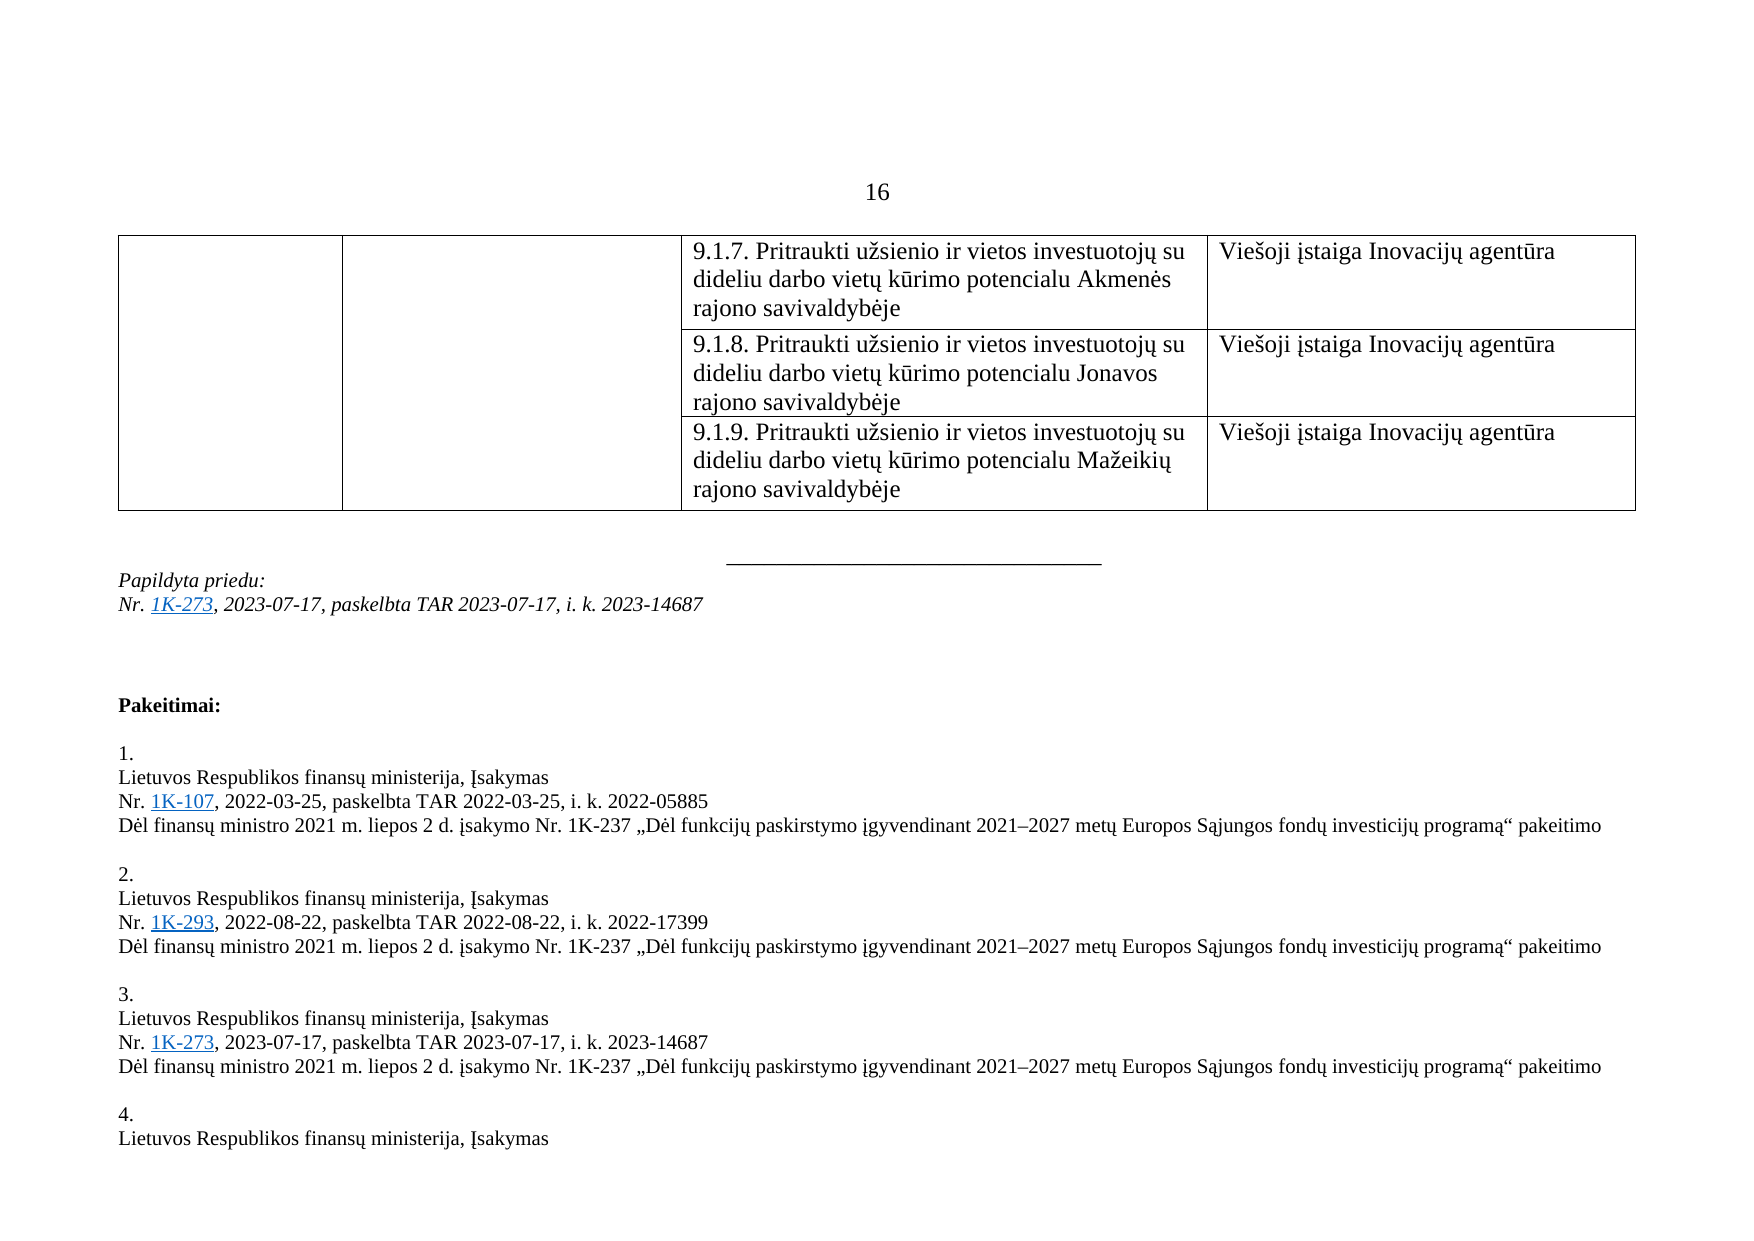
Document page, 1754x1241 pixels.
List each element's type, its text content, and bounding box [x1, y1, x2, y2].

table_cell Viešoji įstaiga Inovacijų agentūra [1208, 417, 1635, 509]
text 2. [118, 861, 1636, 886]
table_cell Viešoji įstaiga Inovacijų agentūra [1208, 330, 1635, 416]
text Dėl finansų ministro 2021 m. liepos 2 d. įsakymo Nr. 1K-237 „Dėl funkcijų paskirstymo įgyvendinant 2021–2027 metų Europos Sąjungos fondų investicijų programą“ pakeitimo [118, 934, 1636, 958]
text Papildyta priedu: [118, 568, 1636, 592]
text 1. [118, 741, 1636, 765]
table_cell 9.1.9. Pritraukti užsienio ir vietos investuotojų su dideliu darbo vietų kūrimo potencialu Mažeikių rajono savivaldybėje [682, 417, 1207, 509]
text Lietuvos Respublikos finansų ministerija, Įsakymas [118, 765, 1636, 789]
table_cell [343, 236, 681, 509]
text 4. [118, 1102, 1636, 1126]
text Dėl finansų ministro 2021 m. liepos 2 d. įsakymo Nr. 1K-237 „Dėl funkcijų paskirstymo įgyvendinant 2021–2027 metų Europos Sąjungos fondų investicijų programą“ pakeitimo [118, 1054, 1636, 1078]
table_cell 9.1.7. Pritraukti užsienio ir vietos investuotojų su dideliu darbo vietų kūrimo potencialu Akmenės rajono savivaldybėje [682, 236, 1207, 328]
text Dėl finansų ministro 2021 m. liepos 2 d. įsakymo Nr. 1K-237 „Dėl funkcijų paskirstymo įgyvendinant 2021–2027 metų Europos Sąjungos fondų investicijų programą“ pakeitimo [118, 813, 1636, 837]
text 3. [118, 982, 1636, 1006]
text Lietuvos Respublikos finansų ministerija, Įsakymas [118, 1006, 1636, 1030]
table_cell Viešoji įstaiga Inovacijų agentūra [1208, 236, 1635, 328]
table_cell [119, 236, 342, 509]
text Lietuvos Respublikos finansų ministerija, Įsakymas [118, 1126, 1636, 1150]
table_cell 9.1.8. Pritraukti užsienio ir vietos investuotojų su dideliu darbo vietų kūrimo potencialu Jonavos rajono savivaldybėje [682, 330, 1207, 416]
text ______________________________ [118, 539, 1636, 568]
text Nr. 1K-273, 2023-07-17, paskelbta TAR 2023-07-17, i. k. 2023-14687 [118, 592, 1636, 616]
text Pakeitimai: [118, 693, 1636, 717]
text Nr. 1K-273, 2023-07-17, paskelbta TAR 2023-07-17, i. k. 2023-14687 [118, 1030, 1636, 1054]
text Lietuvos Respublikos finansų ministerija, Įsakymas [118, 886, 1636, 909]
text Nr. 1K-107, 2022-03-25, paskelbta TAR 2022-03-25, i. k. 2022-05885 [118, 789, 1636, 813]
text Nr. 1K-293, 2022-08-22, paskelbta TAR 2022-08-22, i. k. 2022-17399 [118, 909, 1636, 934]
